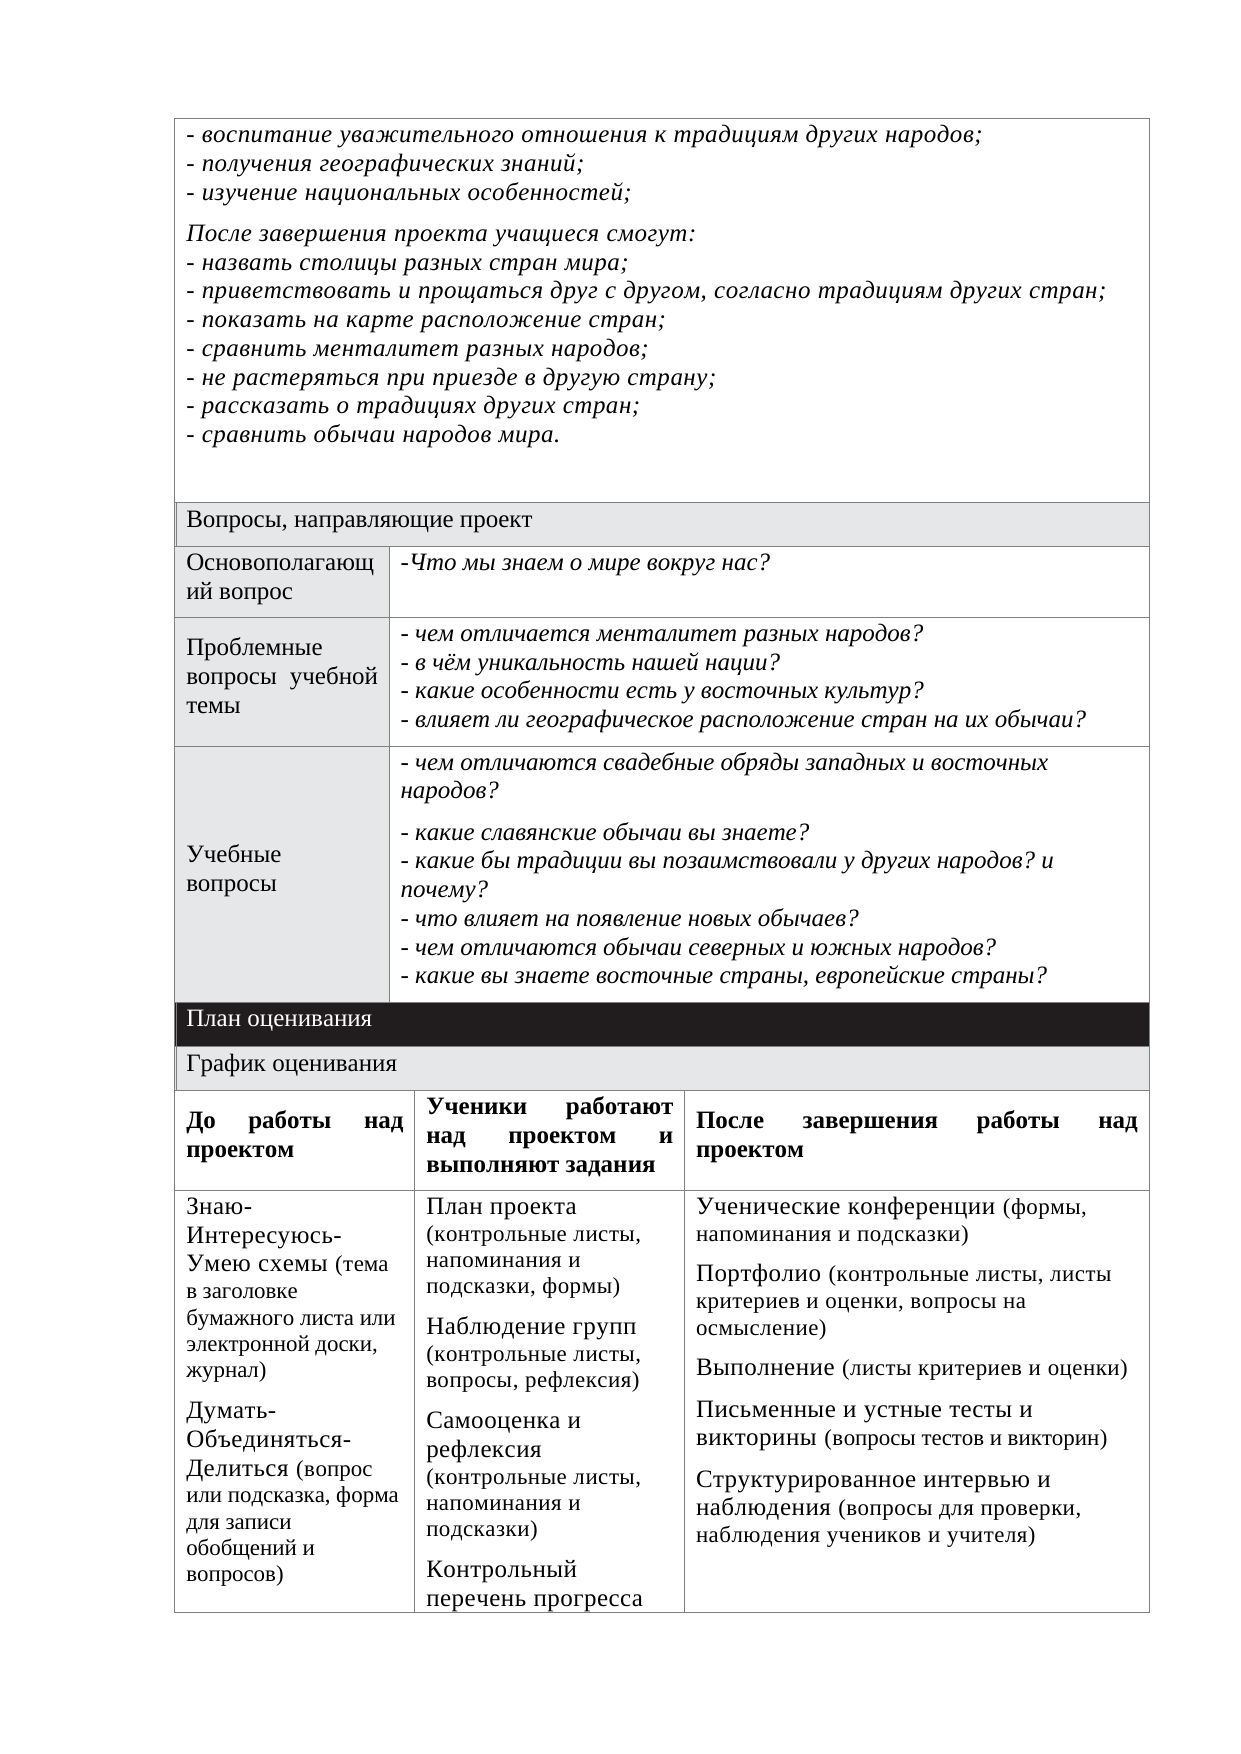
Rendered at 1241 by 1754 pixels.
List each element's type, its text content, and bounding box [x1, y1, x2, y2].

table_cell - чем отличается менталитет разных народов? - в чём уникальность нашей нации? - какие особенности есть у восточных культур? - влияет ли географическое расположение стран на их обычаи? [390, 618, 1149, 746]
table_cell - воспитание уважительного отношения к традициям других народов; - получения географических знаний; - изучение национальных особенностей; После завершения проекта учащиеся смогут: - назвать столицы разных стран мира; - приветствовать и прощаться друг с другом, согласно традициям других стран; - показать на карте расположение стран; - сравнить менталитет разных народов; - не растеряться при приезде в другую страну; - рассказать о традициях других стран; - сравнить обычаи народов мира. [175, 119, 1149, 502]
table_cell - чем отличаются свадебные обряды западных и восточных народов? - какие славянские обычаи вы знаете? - какие бы традиции вы позаимствовали у других народов? и почему? - что влияет на появление новых обычаев? - чем отличаются обычаи северных и южных народов? - какие вы знаете восточные страны, европейские страны? [390, 747, 1149, 1002]
table_cell Вопросы, направляющие проект [177, 503, 1149, 546]
table_cell Ученические конференции (формы, напоминания и подсказки) Портфолио (контрольные листы, листы критериев и оценки, вопросы на осмысление) Выполнение (листы критериев и оценки) Письменные и устные тесты и викторины (вопросы тестов и викторин) Структурированное интервью и наблюдения (вопросы для проверки, наблюдения учеников и учителя) [685, 1191, 1149, 1612]
table_cell Знаю-Интересуюсь-Умею схемы (тема в заголовке бумажного листа или электронной доски, журнал) Думать-Объединяться-Делиться (вопрос или подсказка, форма для записи обобщений и вопросов) [175, 1191, 414, 1612]
table_cell -Что мы знаем о мире вокруг нас? [390, 547, 1149, 617]
table_cell График оценивания [177, 1047, 1149, 1090]
table_cell До работы над проектом [175, 1091, 414, 1190]
table_cell План оценивания [177, 1003, 1149, 1046]
table_cell После завершения работы над проектом [685, 1091, 1149, 1190]
table_cell Ученики работают над проектом и выполняют задания [415, 1091, 684, 1190]
table_cell План проекта (контрольные листы, напоминания и подсказки, формы) Наблюдение групп (контрольные листы, вопросы, рефлексия) Самооценка и рефлексия (контрольные листы, напоминания и подсказки) Контрольный перечень прогресса [415, 1191, 684, 1612]
table_cell Проблемные вопросы учебной темы [175, 618, 389, 746]
table_cell Учебные вопросы [175, 747, 389, 1002]
table_cell Основополагающий вопрос [175, 547, 389, 617]
